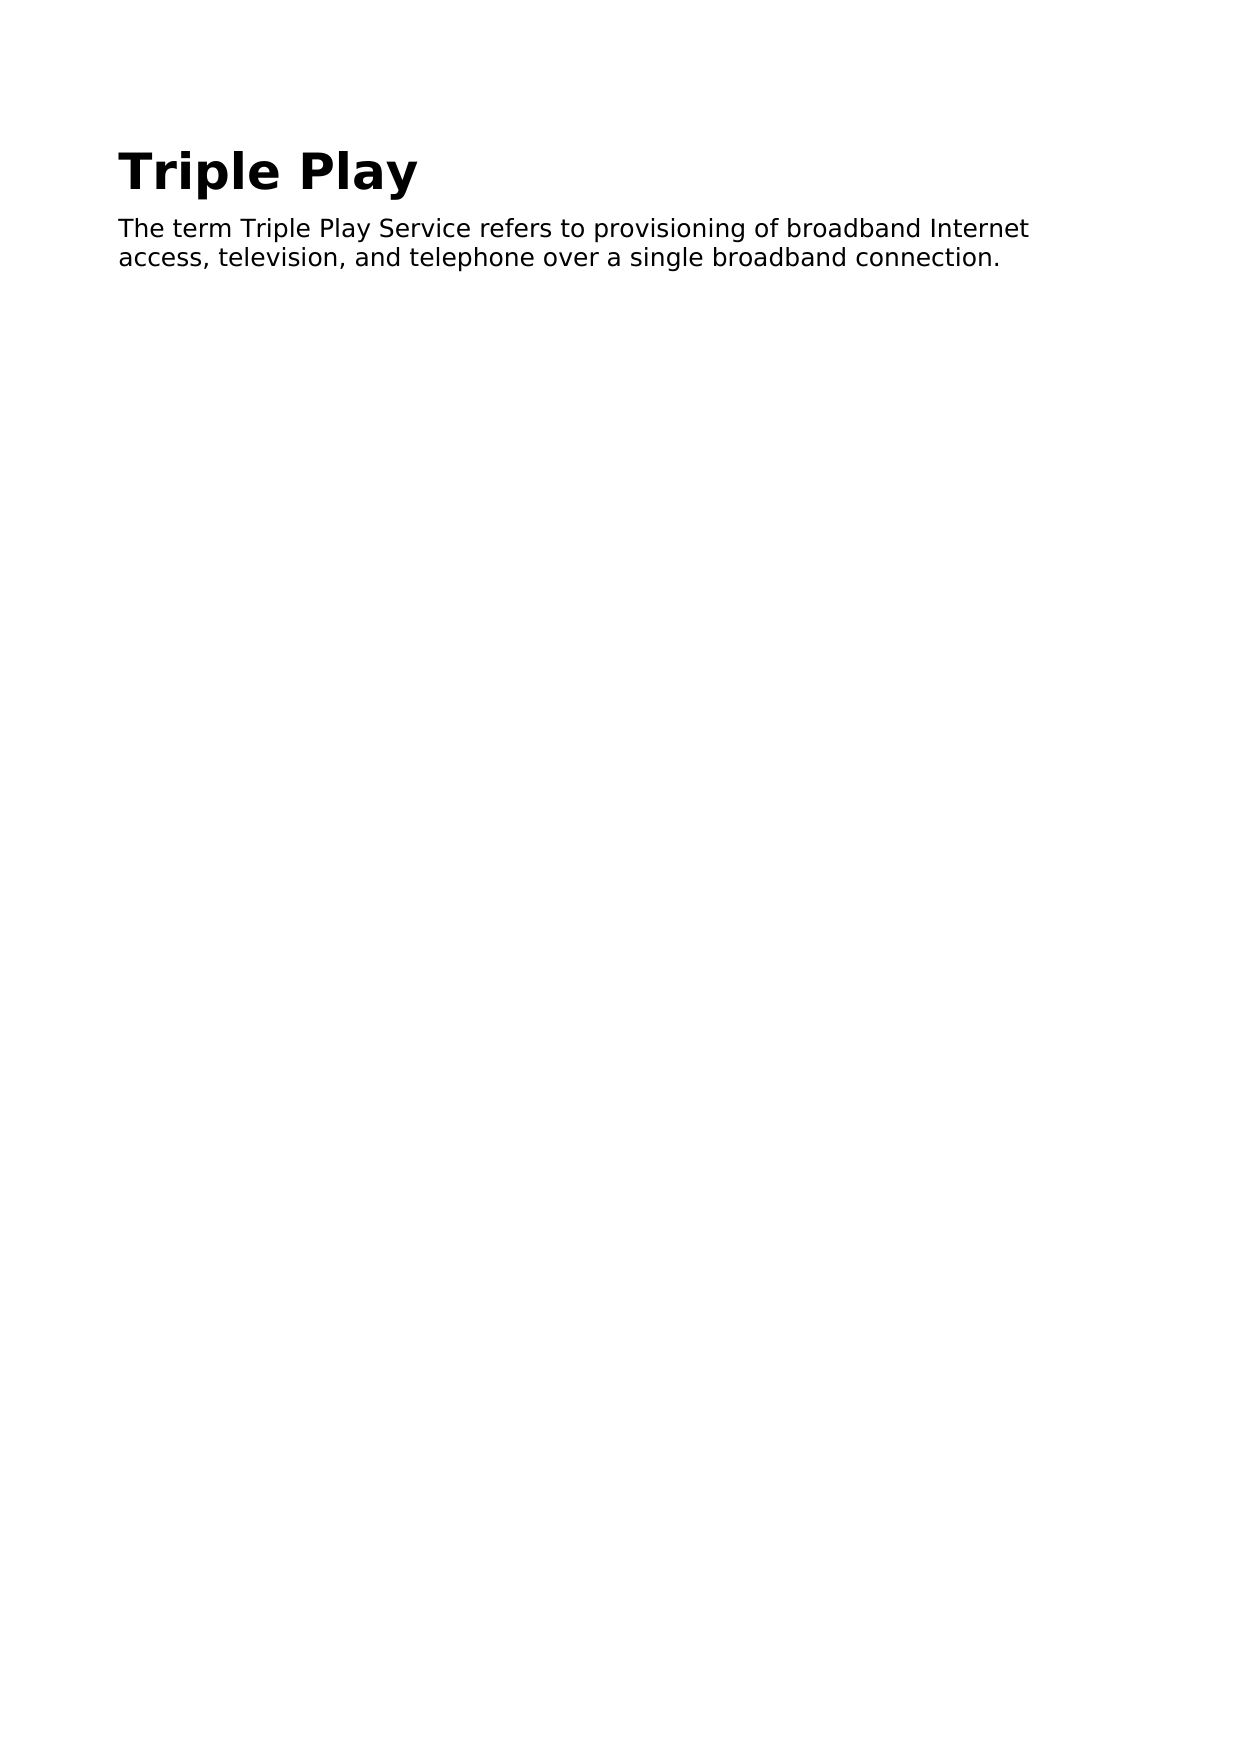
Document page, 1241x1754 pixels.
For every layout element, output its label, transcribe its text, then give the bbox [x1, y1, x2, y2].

subtitle Triple Play [118, 143, 1122, 201]
text The term Triple Play Service refers to provisioning of broadband Internet access, television, and telephone over a single broadband connection. [118, 214, 1122, 272]
